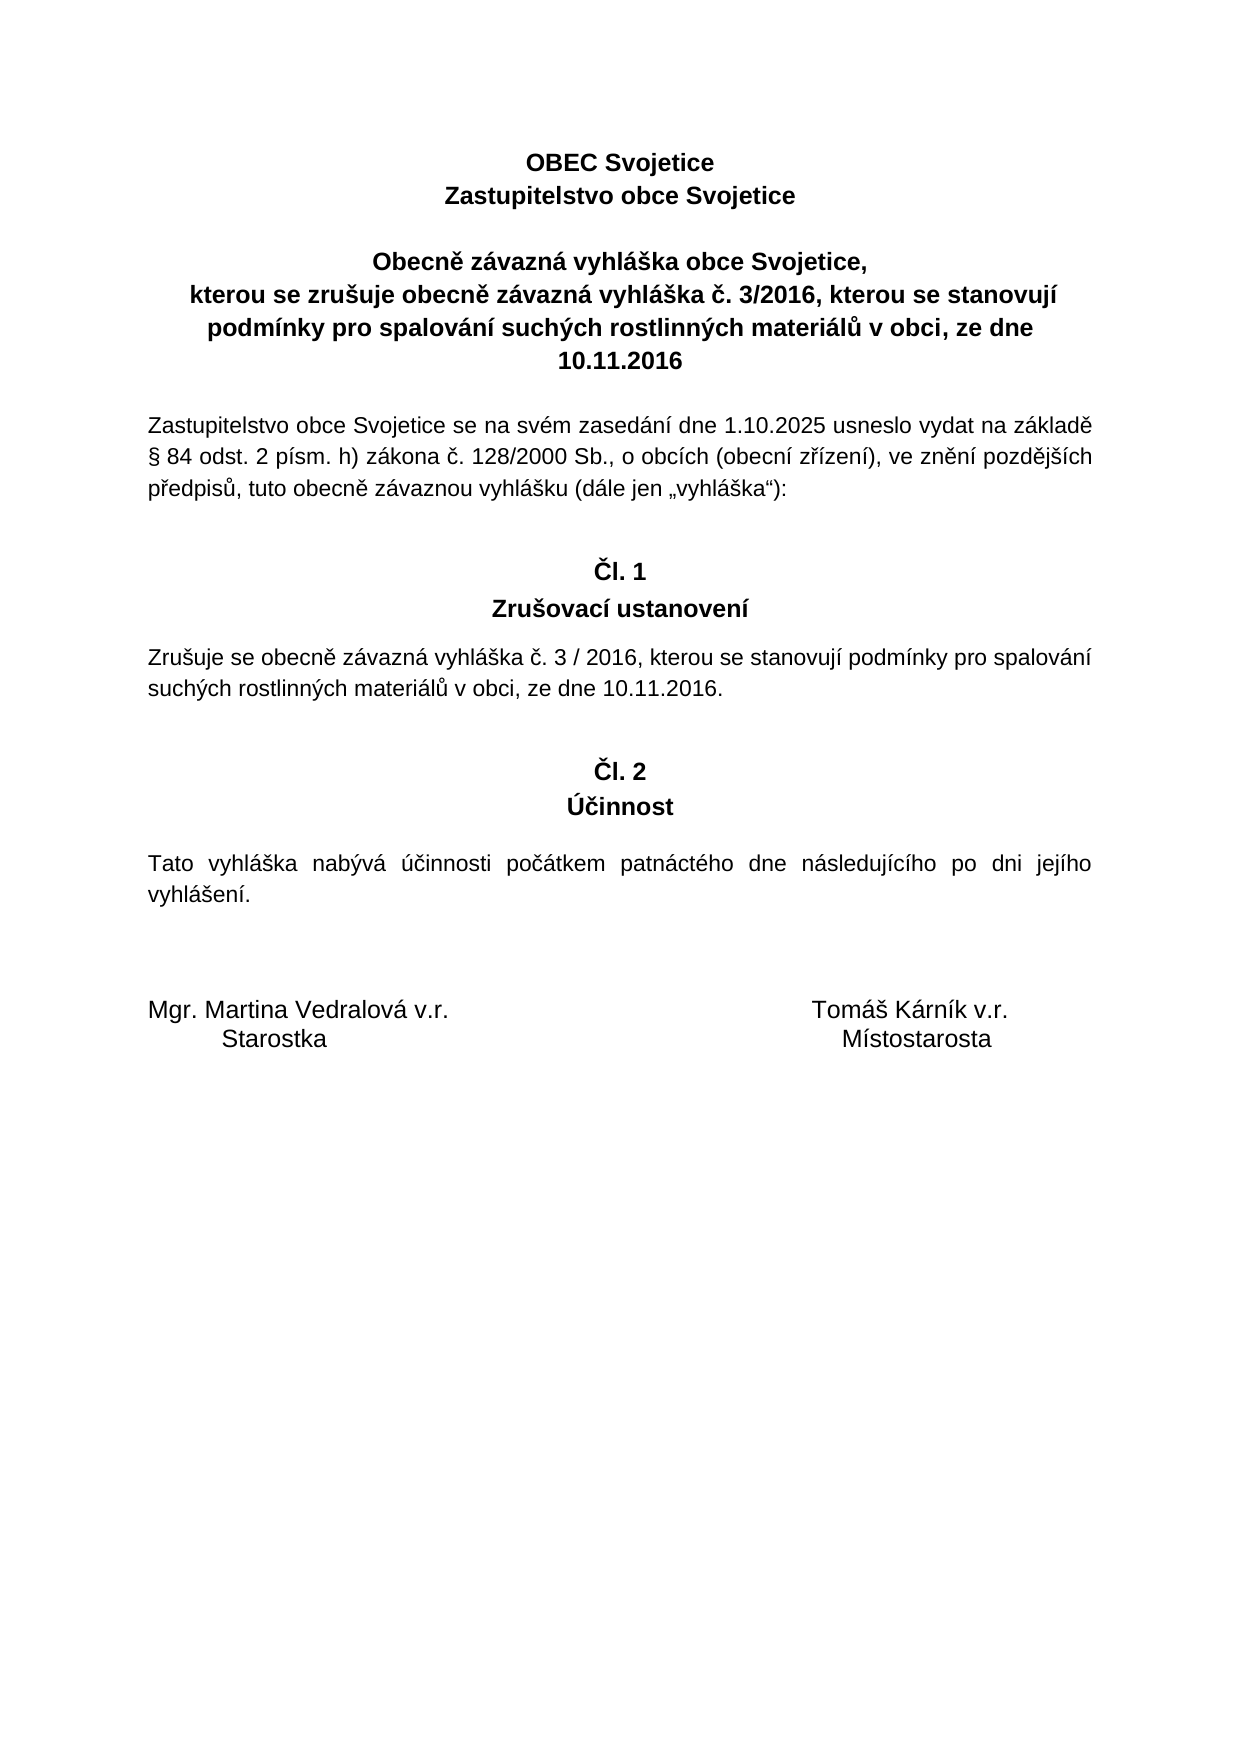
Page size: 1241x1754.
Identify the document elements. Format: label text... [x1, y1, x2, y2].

text Zastupitelstvo obce Svojetice [148, 181, 1093, 209]
text Zastupitelstvo obce Svojetice se na svém zasedání dne 1.10.2025 usneslo vydat na základě § 84 odst. 2 písm. h) zákona č. 128/2000 Sb., o obcích (obecní zřízení), ve znění pozdějších předpisů, tuto obecně závaznou vyhlášku (dále jen „vyhláška“): [148, 412, 1093, 501]
text Starostka Místostarosta [148, 1024, 1093, 1053]
text Obecně závazná vyhláška obce Svojetice, [148, 247, 1093, 275]
text OBEC Svojetice [148, 148, 1093, 176]
text Účinnost [148, 792, 1093, 820]
text Čl. 1 [148, 556, 1093, 585]
text Zrušovací ustanovení [148, 594, 1093, 622]
text kterou se zrušuje obecně závazná vyhláška č. 3/2016, kterou se stanovují podmínky pro spalování suchých rostlinných materiálů v obci, ze dne 10.11.2016 [148, 280, 1093, 374]
text Zrušuje se obecně závazná vyhláška č. 3 / 2016, kterou se stanovují podmínky pro spalování suchých rostlinných materiálů v obci, ze dne 10.11.2016. [148, 643, 1093, 701]
text Mgr. Martina Vedralová v.r. Tomáš Kárník v.r. [148, 995, 1093, 1024]
text Čl. 2 [148, 757, 1093, 785]
text Tato vyhláška nabývá účinnosti počátkem patnáctého dne následujícího po dni jejího vyhlášení. [148, 849, 1093, 907]
